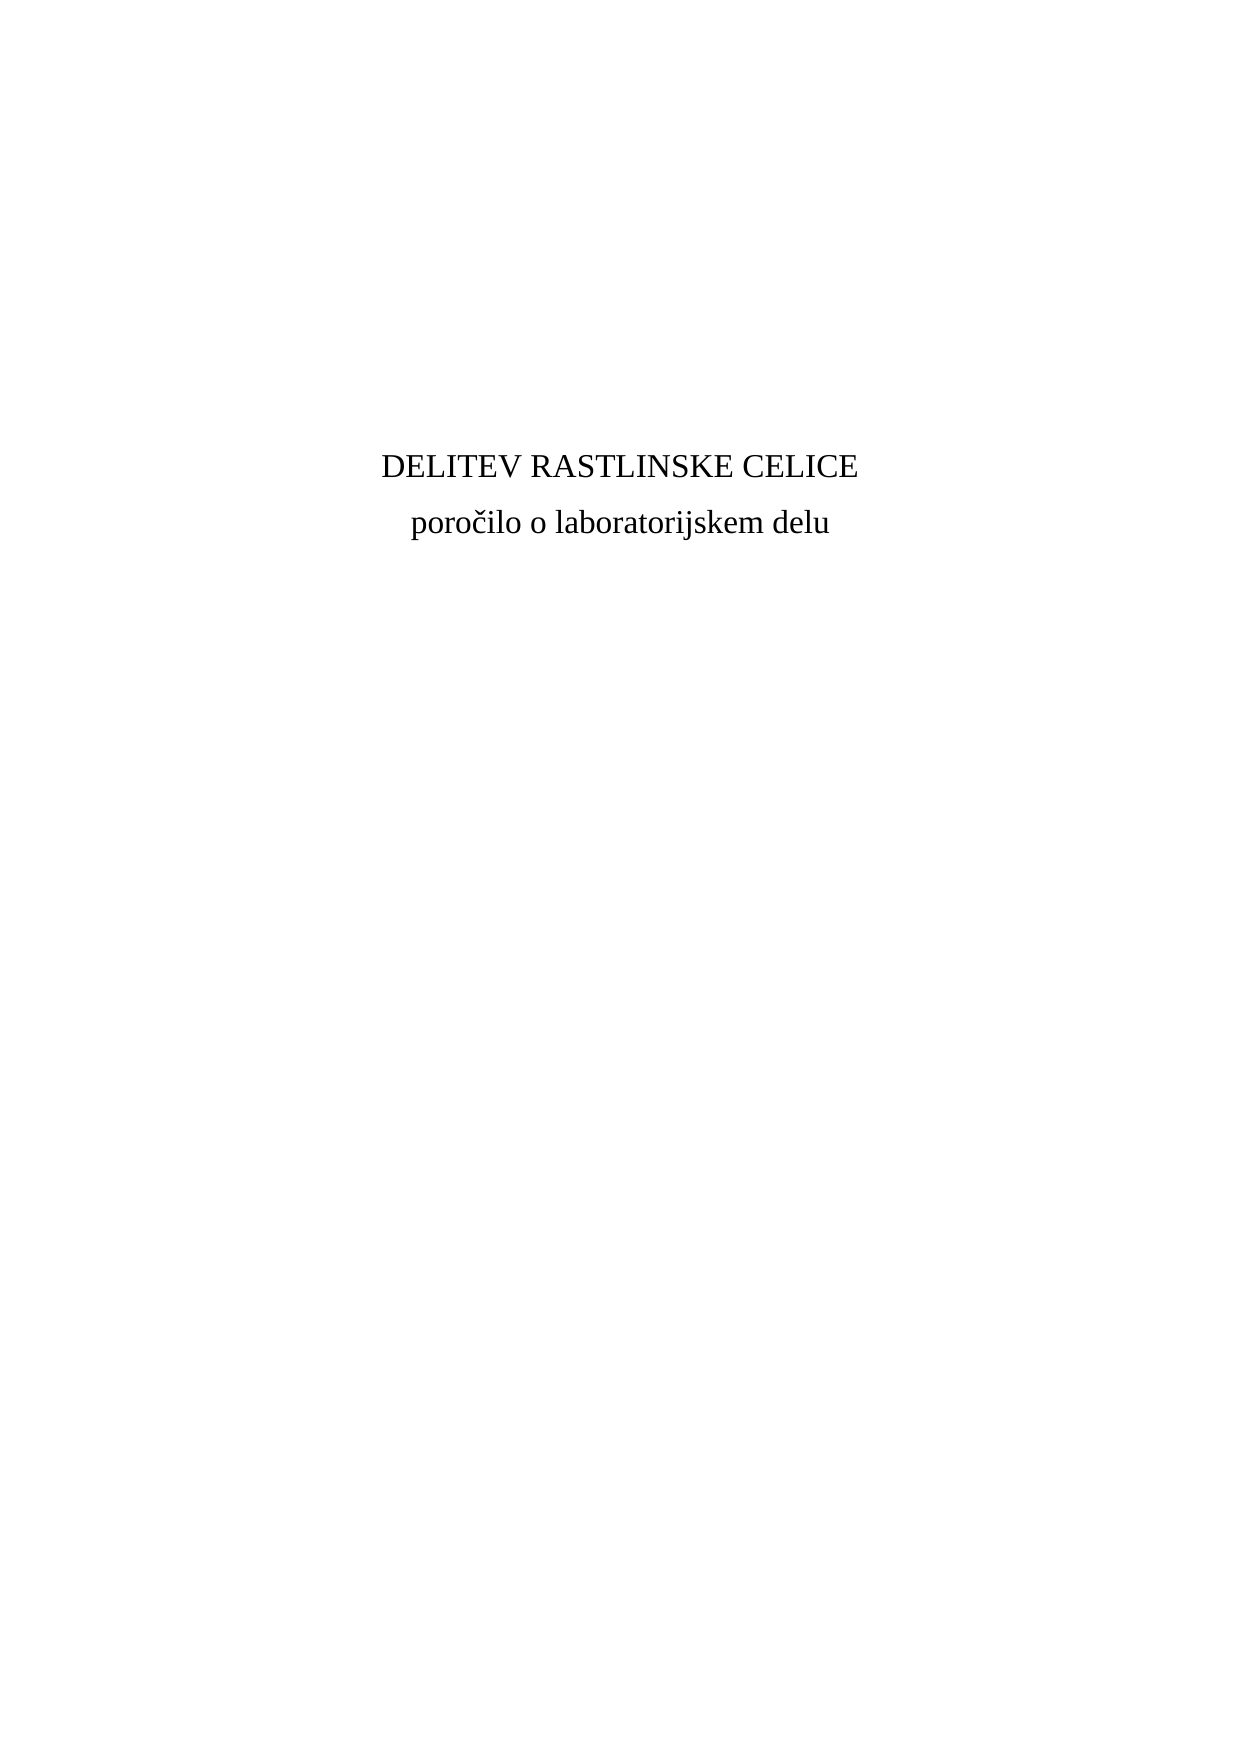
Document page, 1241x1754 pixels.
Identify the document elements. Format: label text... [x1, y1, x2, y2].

text DELITEV RASTLINSKE CELICE poročilo o laboratorijskem delu [148, 456, 1092, 539]
